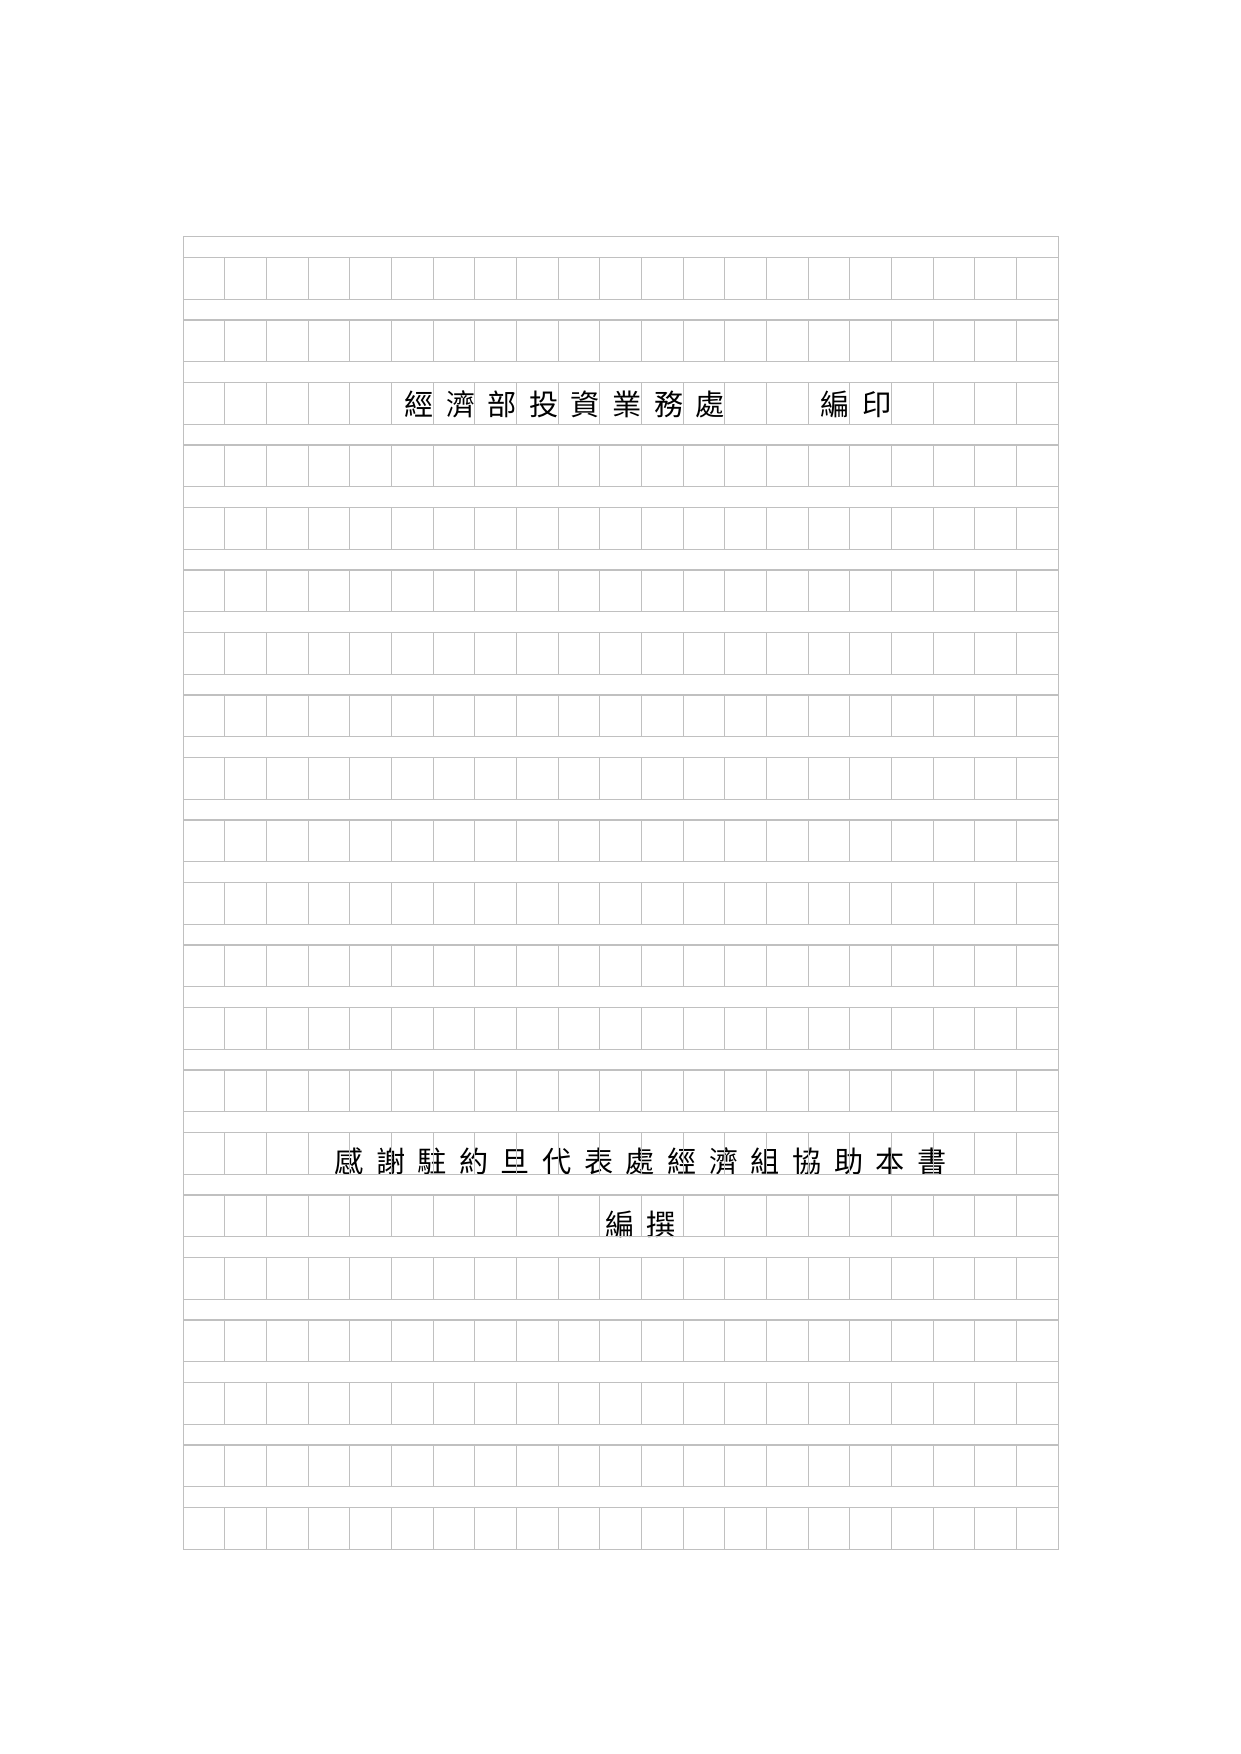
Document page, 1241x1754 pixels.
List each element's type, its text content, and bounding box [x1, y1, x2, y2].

table_cell 感謝駐約旦代表處經濟組協助本書編撰 [1059, 1074, 1074, 1251]
table_cell [600, 321, 641, 361]
table_cell 感謝駐約旦代表處經濟組協助本書編撰 [350, 1133, 391, 1174]
table_cell 感謝駐約旦代表處經濟組協助本書編撰 [725, 1196, 766, 1236]
table_cell [1017, 258, 1058, 299]
table_cell 感謝駐約旦代表處經濟組協助本書編撰 [559, 1133, 599, 1174]
table_cell [975, 508, 1016, 549]
table_cell [975, 1008, 1016, 1049]
table_cell [767, 633, 808, 674]
table_cell [225, 758, 266, 799]
table_cell 處 [684, 383, 724, 424]
table_cell [559, 571, 599, 611]
table_cell 感謝駐約旦代表處經濟組協助本書編撰 [434, 1196, 474, 1236]
table_cell [559, 633, 599, 674]
table_cell [1017, 508, 1058, 549]
table_cell 感謝駐約旦代表處經濟組協助本書編撰 [184, 1133, 224, 1174]
table_cell [1059, 236, 1074, 1073]
table_cell [184, 1008, 224, 1049]
table_cell [559, 258, 599, 299]
table_cell [725, 1008, 766, 1049]
table_cell [309, 883, 349, 924]
table_cell [600, 821, 641, 861]
table_cell [475, 696, 516, 736]
table_cell [600, 696, 641, 736]
table_cell [475, 258, 516, 299]
table_cell [267, 571, 308, 611]
table_cell [350, 508, 391, 549]
table_cell [434, 446, 474, 486]
table_cell [434, 258, 474, 299]
table_cell [434, 696, 474, 736]
table_cell [934, 946, 974, 986]
table_cell [684, 508, 724, 549]
table_cell [350, 1008, 391, 1049]
table_cell [267, 508, 308, 549]
table_cell [267, 383, 308, 424]
table_cell 感謝駐約旦代表處經濟組協助本書編撰 [892, 1133, 933, 1174]
table_cell [392, 821, 433, 861]
table_cell [475, 758, 516, 799]
table_cell [517, 321, 558, 361]
table_cell [725, 508, 766, 549]
table_cell 感謝駐約旦代表處經濟組協助本書編撰 [934, 1133, 974, 1174]
table_cell [850, 446, 891, 486]
table_cell [184, 550, 1058, 569]
table_cell [975, 446, 1016, 486]
table_cell [184, 508, 224, 549]
table_cell [309, 446, 349, 486]
table_cell [184, 237, 1058, 257]
table_cell [892, 321, 933, 361]
table_cell [975, 758, 1016, 799]
table_cell [684, 446, 724, 486]
table_cell [309, 1008, 349, 1049]
table_cell [559, 883, 599, 924]
table_cell [434, 321, 474, 361]
table_cell [600, 758, 641, 799]
table_cell [934, 383, 974, 424]
table_cell [559, 758, 599, 799]
table_cell [642, 758, 683, 799]
table_cell [850, 258, 891, 299]
table_cell 感謝駐約旦代表處經濟組協助本書編撰 [225, 1074, 266, 1111]
table_cell [267, 696, 308, 736]
table_cell [1017, 758, 1058, 799]
table_cell [600, 883, 641, 924]
table_cell [434, 633, 474, 674]
table_cell [517, 633, 558, 674]
table_cell [767, 883, 808, 924]
table_cell [642, 946, 683, 986]
table_cell [975, 321, 1016, 361]
table_cell [600, 446, 641, 486]
table_cell [975, 821, 1016, 861]
table_cell [600, 1008, 641, 1049]
table_cell [850, 321, 891, 361]
table_cell [475, 946, 516, 986]
table_cell 感謝駐約旦代表處經濟組協助本書編撰 [642, 1196, 683, 1236]
table_cell [809, 946, 849, 986]
table_cell [517, 258, 558, 299]
table_cell [184, 425, 1058, 444]
table_cell [850, 883, 891, 924]
table_cell 感謝駐約旦代表處經濟組協助本書編撰 [934, 1196, 974, 1236]
table_cell [517, 883, 558, 924]
table_cell [892, 446, 933, 486]
table_cell [309, 946, 349, 986]
table_cell [934, 1008, 974, 1049]
table_cell 感謝駐約旦代表處經濟組協助本書編撰 [184, 1112, 1058, 1132]
table_cell [809, 696, 849, 736]
table_cell [350, 571, 391, 611]
table_cell [350, 258, 391, 299]
table_cell [892, 821, 933, 861]
table_cell 感謝駐約旦代表處經濟組協助本書編撰 [267, 1196, 308, 1236]
table_cell 感謝駐約旦代表處經濟組協助本書編撰 [892, 1074, 933, 1111]
table_cell [892, 383, 933, 424]
table_cell 感謝駐約旦代表處經濟組協助本書編撰 [350, 1074, 391, 1111]
table_cell [767, 821, 808, 861]
table_cell [475, 508, 516, 549]
table_cell [767, 1008, 808, 1049]
table_cell [309, 821, 349, 861]
table_cell [309, 758, 349, 799]
table_cell [725, 696, 766, 736]
table_cell [225, 633, 266, 674]
table_cell 感謝駐約旦代表處經濟組協助本書編撰 [184, 1237, 1058, 1251]
table_cell [392, 758, 433, 799]
table_cell [767, 321, 808, 361]
table_cell [225, 821, 266, 861]
table_cell [600, 508, 641, 549]
table_cell [392, 696, 433, 736]
table_cell 感謝駐約旦代表處經濟組協助本書編撰 [725, 1074, 766, 1111]
table_cell [184, 633, 224, 674]
table_cell [850, 508, 891, 549]
table_cell [1017, 696, 1058, 736]
table_cell [934, 696, 974, 736]
table_cell [642, 446, 683, 486]
table_cell [934, 758, 974, 799]
table_cell 感謝駐約旦代表處經濟組協助本書編撰 [392, 1196, 433, 1236]
table_cell [434, 758, 474, 799]
table_cell [267, 258, 308, 299]
table_cell 感謝駐約旦代表處經濟組協助本書編撰 [684, 1196, 724, 1236]
table_cell [642, 883, 683, 924]
table_cell [684, 696, 724, 736]
table_cell [975, 946, 1016, 986]
table_cell [809, 633, 849, 674]
table_cell [1017, 883, 1058, 924]
table_cell [725, 258, 766, 299]
table_cell [934, 571, 974, 611]
table_cell [225, 258, 266, 299]
table_cell 感謝駐約旦代表處經濟組協助本書編撰 [267, 1074, 308, 1111]
table_cell [309, 508, 349, 549]
table_cell [309, 571, 349, 611]
table_cell [267, 883, 308, 924]
table_cell [225, 883, 266, 924]
table_cell [892, 883, 933, 924]
table_cell [975, 258, 1016, 299]
table_cell 感謝駐約旦代表處經濟組協助本書編撰 [642, 1133, 683, 1174]
table_cell [309, 633, 349, 674]
table_cell 務 [642, 383, 683, 424]
table_cell [267, 821, 308, 861]
table_cell 感謝駐約旦代表處經濟組協助本書編撰 [684, 1133, 724, 1174]
table_cell [434, 571, 474, 611]
table_cell 感謝駐約旦代表處經濟組協助本書編撰 [392, 1074, 433, 1111]
table_cell [850, 821, 891, 861]
table_cell [809, 571, 849, 611]
table_cell [850, 946, 891, 986]
table_cell [684, 633, 724, 674]
table_cell [267, 446, 308, 486]
table_cell 感謝駐約旦代表處經濟組協助本書編撰 [892, 1196, 933, 1236]
table_cell [350, 696, 391, 736]
table_cell [392, 883, 433, 924]
table_cell [184, 446, 224, 486]
table_cell [392, 321, 433, 361]
table_cell [600, 946, 641, 986]
table_cell [517, 696, 558, 736]
table_cell [559, 321, 599, 361]
table_cell 部 [475, 383, 516, 424]
table_cell [1017, 446, 1058, 486]
table_cell [767, 696, 808, 736]
table_cell 感謝駐約旦代表處經濟組協助本書編撰 [475, 1196, 516, 1236]
table_cell [850, 696, 891, 736]
table_cell [184, 258, 224, 299]
table_cell [225, 946, 266, 986]
table_cell 感謝駐約旦代表處經濟組協助本書編撰 [684, 1074, 724, 1111]
table_cell [600, 633, 641, 674]
table_cell [934, 258, 974, 299]
table_cell 感謝駐約旦代表處經濟組協助本書編撰 [850, 1133, 891, 1174]
table_cell [434, 883, 474, 924]
table_cell [1017, 1008, 1058, 1049]
table_cell [225, 571, 266, 611]
table_cell 印 [850, 383, 891, 424]
table_cell [767, 758, 808, 799]
table_cell 感謝駐約旦代表處經濟組協助本書編撰 [559, 1074, 599, 1111]
table_cell [475, 1008, 516, 1049]
table_cell 感謝駐約旦代表處經濟組協助本書編撰 [517, 1196, 558, 1236]
table_cell [184, 821, 224, 861]
table_cell [892, 633, 933, 674]
table_cell 感謝駐約旦代表處經濟組協助本書編撰 [1017, 1196, 1058, 1236]
table_cell [392, 571, 433, 611]
table_cell [517, 571, 558, 611]
table_cell [309, 383, 349, 424]
table_cell [475, 883, 516, 924]
table_cell 感謝駐約旦代表處經濟組協助本書編撰 [809, 1074, 849, 1111]
table_cell [184, 383, 224, 424]
table_cell [184, 883, 224, 924]
table_cell [725, 758, 766, 799]
table_cell [475, 571, 516, 611]
table_cell [975, 696, 1016, 736]
table_cell [642, 1008, 683, 1049]
table_cell [892, 696, 933, 736]
table_cell 編 [809, 383, 849, 424]
table_cell [267, 633, 308, 674]
table_cell [184, 737, 1058, 757]
table_cell [1017, 383, 1058, 424]
table_cell [350, 383, 391, 424]
table_cell 感謝駐約旦代表處經濟組協助本書編撰 [309, 1074, 349, 1111]
table_cell [309, 321, 349, 361]
table_cell [725, 946, 766, 986]
table_cell [684, 946, 724, 986]
table_cell [684, 258, 724, 299]
table_cell 感謝駐約旦代表處經濟組協助本書編撰 [809, 1196, 849, 1236]
table_cell [684, 883, 724, 924]
table_cell 感謝駐約旦代表處經濟組協助本書編撰 [225, 1196, 266, 1236]
table_cell [184, 800, 1058, 819]
table_cell [725, 821, 766, 861]
table_cell [267, 1008, 308, 1049]
table_cell [517, 946, 558, 986]
table_cell [1017, 821, 1058, 861]
table_cell 感謝駐約旦代表處經濟組協助本書編撰 [434, 1133, 474, 1174]
table_cell [517, 446, 558, 486]
table_cell [184, 758, 224, 799]
table_cell [392, 1008, 433, 1049]
table_cell [725, 446, 766, 486]
table_cell [559, 696, 599, 736]
table_cell [850, 758, 891, 799]
table_cell [975, 571, 1016, 611]
table_cell [892, 758, 933, 799]
table_cell 感謝駐約旦代表處經濟組協助本書編撰 [475, 1074, 516, 1111]
table_cell 感謝駐約旦代表處經濟組協助本書編撰 [975, 1074, 1016, 1111]
table_cell [392, 633, 433, 674]
table_cell [517, 758, 558, 799]
table_cell [642, 321, 683, 361]
table_cell [1017, 946, 1058, 986]
table_cell [767, 258, 808, 299]
table_cell 感謝駐約旦代表處經濟組協助本書編撰 [309, 1196, 349, 1236]
table_cell [225, 1008, 266, 1049]
table_cell [850, 1008, 891, 1049]
table_cell 感謝駐約旦代表處經濟組協助本書編撰 [975, 1196, 1016, 1236]
table_cell [1017, 321, 1058, 361]
table_cell [184, 612, 1058, 632]
table_cell [809, 1008, 849, 1049]
table_cell [934, 446, 974, 486]
table_cell [392, 946, 433, 986]
table_cell [767, 446, 808, 486]
table_cell 感謝駐約旦代表處經濟組協助本書編撰 [975, 1133, 1016, 1174]
table_cell [184, 925, 1058, 944]
table_cell [225, 321, 266, 361]
table_cell [725, 383, 766, 424]
table_cell [225, 446, 266, 486]
table_cell [350, 883, 391, 924]
table_cell [809, 758, 849, 799]
table_cell 感謝駐約旦代表處經濟組協助本書編撰 [850, 1074, 891, 1111]
table_cell [559, 508, 599, 549]
table_cell [1017, 571, 1058, 611]
table_cell [725, 633, 766, 674]
table_cell [892, 1008, 933, 1049]
table_cell [934, 508, 974, 549]
table_cell [892, 508, 933, 549]
table_cell [184, 987, 1058, 1007]
table_cell [809, 508, 849, 549]
table_cell 感謝駐約旦代表處經濟組協助本書編撰 [767, 1074, 808, 1111]
table_cell [559, 821, 599, 861]
table_cell [767, 383, 808, 424]
table_cell [684, 321, 724, 361]
table_cell 感謝駐約旦代表處經濟組協助本書編撰 [1017, 1133, 1058, 1174]
table_cell [309, 696, 349, 736]
table_cell [309, 258, 349, 299]
table_cell [350, 321, 391, 361]
table_cell 濟 [434, 383, 474, 424]
table_cell [809, 258, 849, 299]
table_cell [434, 508, 474, 549]
table_cell 感謝駐約旦代表處經濟組協助本書編撰 [267, 1133, 308, 1174]
table_cell [934, 883, 974, 924]
table_cell 經 [392, 383, 433, 424]
table_cell [850, 571, 891, 611]
table_cell [350, 446, 391, 486]
table_cell [642, 258, 683, 299]
table_cell [434, 946, 474, 986]
table_cell [475, 633, 516, 674]
table_cell 感謝駐約旦代表處經濟組協助本書編撰 [184, 1196, 224, 1236]
table_cell [392, 446, 433, 486]
table_cell [475, 821, 516, 861]
table_cell [184, 321, 224, 361]
table_cell 感謝駐約旦代表處經濟組協助本書編撰 [767, 1196, 808, 1236]
table_cell [392, 258, 433, 299]
table_cell 感謝駐約旦代表處經濟組協助本書編撰 [600, 1196, 641, 1236]
table_cell [684, 1008, 724, 1049]
table_cell [350, 821, 391, 861]
table_cell 感謝駐約旦代表處經濟組協助本書編撰 [434, 1074, 474, 1111]
table_cell [267, 321, 308, 361]
table_cell [225, 508, 266, 549]
table_cell [350, 758, 391, 799]
table_cell [975, 383, 1016, 424]
table_cell [1017, 633, 1058, 674]
table_cell [559, 1008, 599, 1049]
table_cell [725, 571, 766, 611]
table_cell [350, 633, 391, 674]
table_cell 感謝駐約旦代表處經濟組協助本書編撰 [767, 1133, 808, 1174]
table_cell [392, 508, 433, 549]
table_cell [975, 633, 1016, 674]
table_cell [892, 258, 933, 299]
table_cell [934, 821, 974, 861]
table_cell [517, 821, 558, 861]
table_cell [517, 508, 558, 549]
table_cell [184, 675, 1058, 694]
table_cell 資 [559, 383, 599, 424]
table_cell 感謝駐約旦代表處經濟組協助本書編撰 [600, 1074, 641, 1111]
table_cell [975, 883, 1016, 924]
table_cell [350, 946, 391, 986]
table_cell [559, 946, 599, 986]
table_cell [642, 633, 683, 674]
table_cell 感謝駐約旦代表處經濟組協助本書編撰 [184, 1074, 224, 1111]
table_cell [600, 258, 641, 299]
table_cell [725, 321, 766, 361]
table_cell [184, 696, 224, 736]
table_cell [767, 508, 808, 549]
table_cell 感謝駐約旦代表處經濟組協助本書編撰 [350, 1196, 391, 1236]
table_cell [184, 487, 1058, 507]
table_cell 感謝駐約旦代表處經濟組協助本書編撰 [934, 1074, 974, 1111]
table_cell [434, 1008, 474, 1049]
table_cell [642, 821, 683, 861]
table_cell 投 [517, 383, 558, 424]
table_cell [684, 571, 724, 611]
table_cell [267, 758, 308, 799]
table_cell [892, 946, 933, 986]
table_cell [684, 821, 724, 861]
table_cell [267, 946, 308, 986]
table_cell 感謝駐約旦代表處經濟組協助本書編撰 [475, 1133, 516, 1174]
table_cell 感謝駐約旦代表處經濟組協助本書編撰 [850, 1196, 891, 1236]
table_cell 感謝駐約旦代表處經濟組協助本書編撰 [600, 1133, 641, 1174]
table_cell [642, 508, 683, 549]
table_cell 感謝駐約旦代表處經濟組協助本書編撰 [225, 1133, 266, 1174]
table_cell [642, 571, 683, 611]
table_cell 感謝駐約旦代表處經濟組協助本書編撰 [725, 1133, 766, 1174]
table_cell [684, 758, 724, 799]
table_cell [184, 300, 1058, 319]
table_cell [725, 883, 766, 924]
table_cell [809, 883, 849, 924]
table_cell 感謝駐約旦代表處經濟組協助本書編撰 [559, 1196, 599, 1236]
table_cell [184, 571, 224, 611]
table_cell [475, 321, 516, 361]
table_cell 感謝駐約旦代表處經濟組協助本書編撰 [309, 1133, 349, 1174]
table_cell [934, 321, 974, 361]
table_cell [850, 633, 891, 674]
table_cell [809, 821, 849, 861]
table_cell [559, 446, 599, 486]
table_cell 感謝駐約旦代表處經濟組協助本書編撰 [642, 1074, 683, 1111]
table_cell [600, 571, 641, 611]
table_cell [809, 446, 849, 486]
table_cell [809, 321, 849, 361]
table_cell [934, 633, 974, 674]
table_cell [517, 1008, 558, 1049]
table_cell [184, 362, 1058, 382]
table_cell 感謝駐約旦代表處經濟組協助本書編撰 [517, 1133, 558, 1174]
table_cell [225, 696, 266, 736]
table_cell 感謝駐約旦代表處經濟組協助本書編撰 [809, 1133, 849, 1174]
table_cell 感謝駐約旦代表處經濟組協助本書編撰 [184, 1175, 1058, 1194]
table_cell [642, 696, 683, 736]
table_cell [475, 446, 516, 486]
table_cell [767, 571, 808, 611]
table_cell [434, 821, 474, 861]
table_cell [184, 1050, 1058, 1069]
table_cell [184, 946, 224, 986]
table_cell 業 [600, 383, 641, 424]
table_cell 感謝駐約旦代表處經濟組協助本書編撰 [517, 1074, 558, 1111]
table_cell 感謝駐約旦代表處經濟組協助本書編撰 [1017, 1074, 1058, 1111]
table_cell [767, 946, 808, 986]
table_cell [184, 862, 1058, 882]
table_cell [892, 571, 933, 611]
table_cell 感謝駐約旦代表處經濟組協助本書編撰 [392, 1133, 433, 1174]
table_cell [225, 383, 266, 424]
